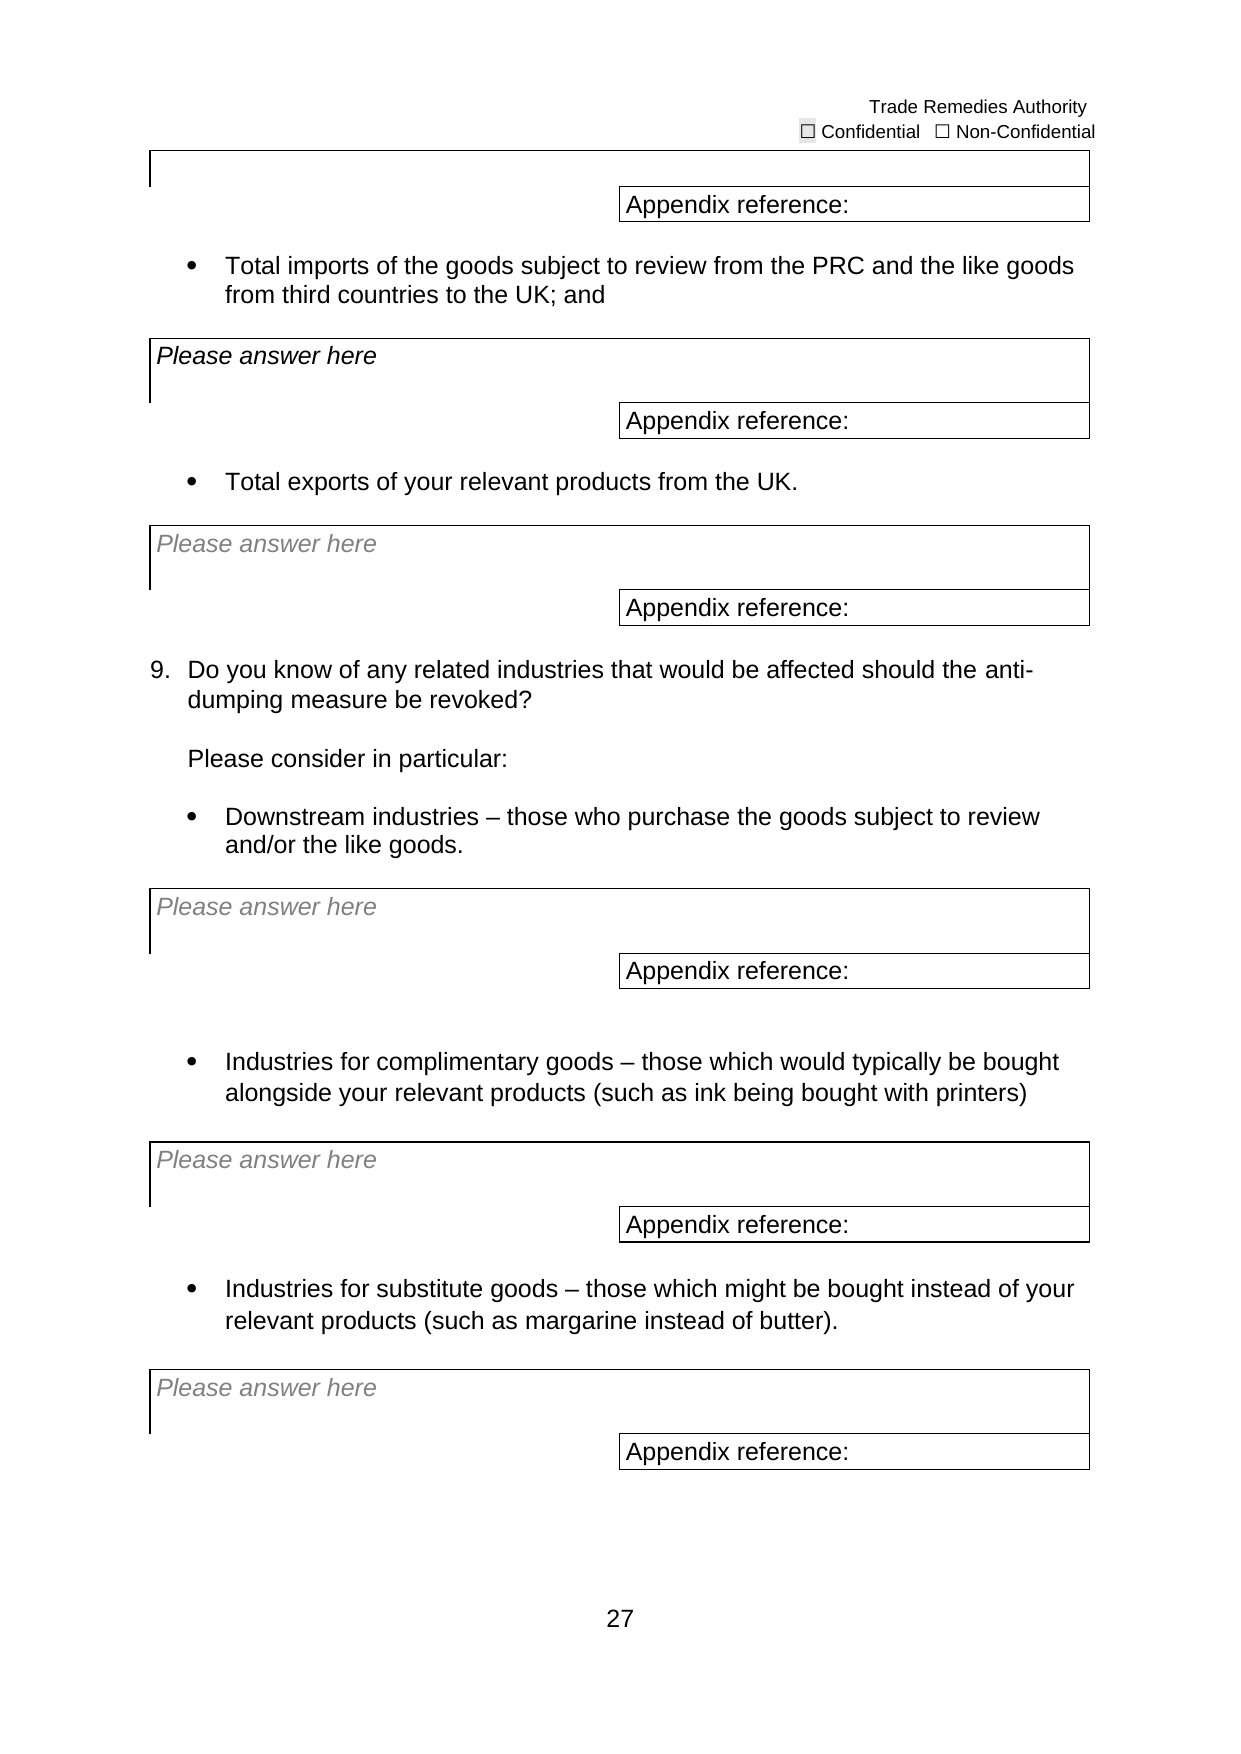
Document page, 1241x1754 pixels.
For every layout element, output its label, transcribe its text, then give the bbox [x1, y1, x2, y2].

table_header Please answer here [151, 1370, 1089, 1433]
table_cell Appendix reference: [620, 1434, 1089, 1469]
table_header Please answer here [151, 339, 1089, 402]
table_cell Appendix reference: [620, 590, 1089, 625]
table_cell Appendix reference: [620, 954, 1089, 988]
list Downstream industries – those who purchase the goods subject to review and/or the like goods. [187, 802, 1090, 859]
table_cell [150, 1434, 619, 1469]
table_cell [150, 187, 619, 221]
table_cell [150, 403, 619, 437]
list Total imports of the goods subject to review from the PRC and the like goods from third countries to the UK; and [187, 251, 1090, 309]
list Do you know of any related industries that would be affected should the anti-dumping measure be revoked? [150, 654, 1090, 714]
list Total exports of your relevant products from the UK. [187, 467, 1090, 496]
table_cell Appendix reference: [620, 403, 1089, 437]
table_cell Appendix reference: [620, 187, 1089, 221]
list Industries for substitute goods – those which might be bought instead of your relevant products (such as margarine instead of butter). [187, 1274, 1090, 1334]
table_header Please answer here [151, 1143, 1089, 1206]
list Please consider in particular: [187, 744, 1090, 773]
table_cell [150, 954, 619, 988]
table_cell Appendix reference: [620, 1207, 1089, 1241]
table_header Please answer here [151, 889, 1089, 952]
table_header [151, 151, 1089, 186]
table_cell [150, 590, 619, 625]
list Industries for complimentary goods – those which would typically be bought alongside your relevant products (such as ink being bought with printers) [187, 1047, 1090, 1107]
table_cell [150, 1207, 619, 1241]
table_header Please answer here [151, 526, 1089, 589]
